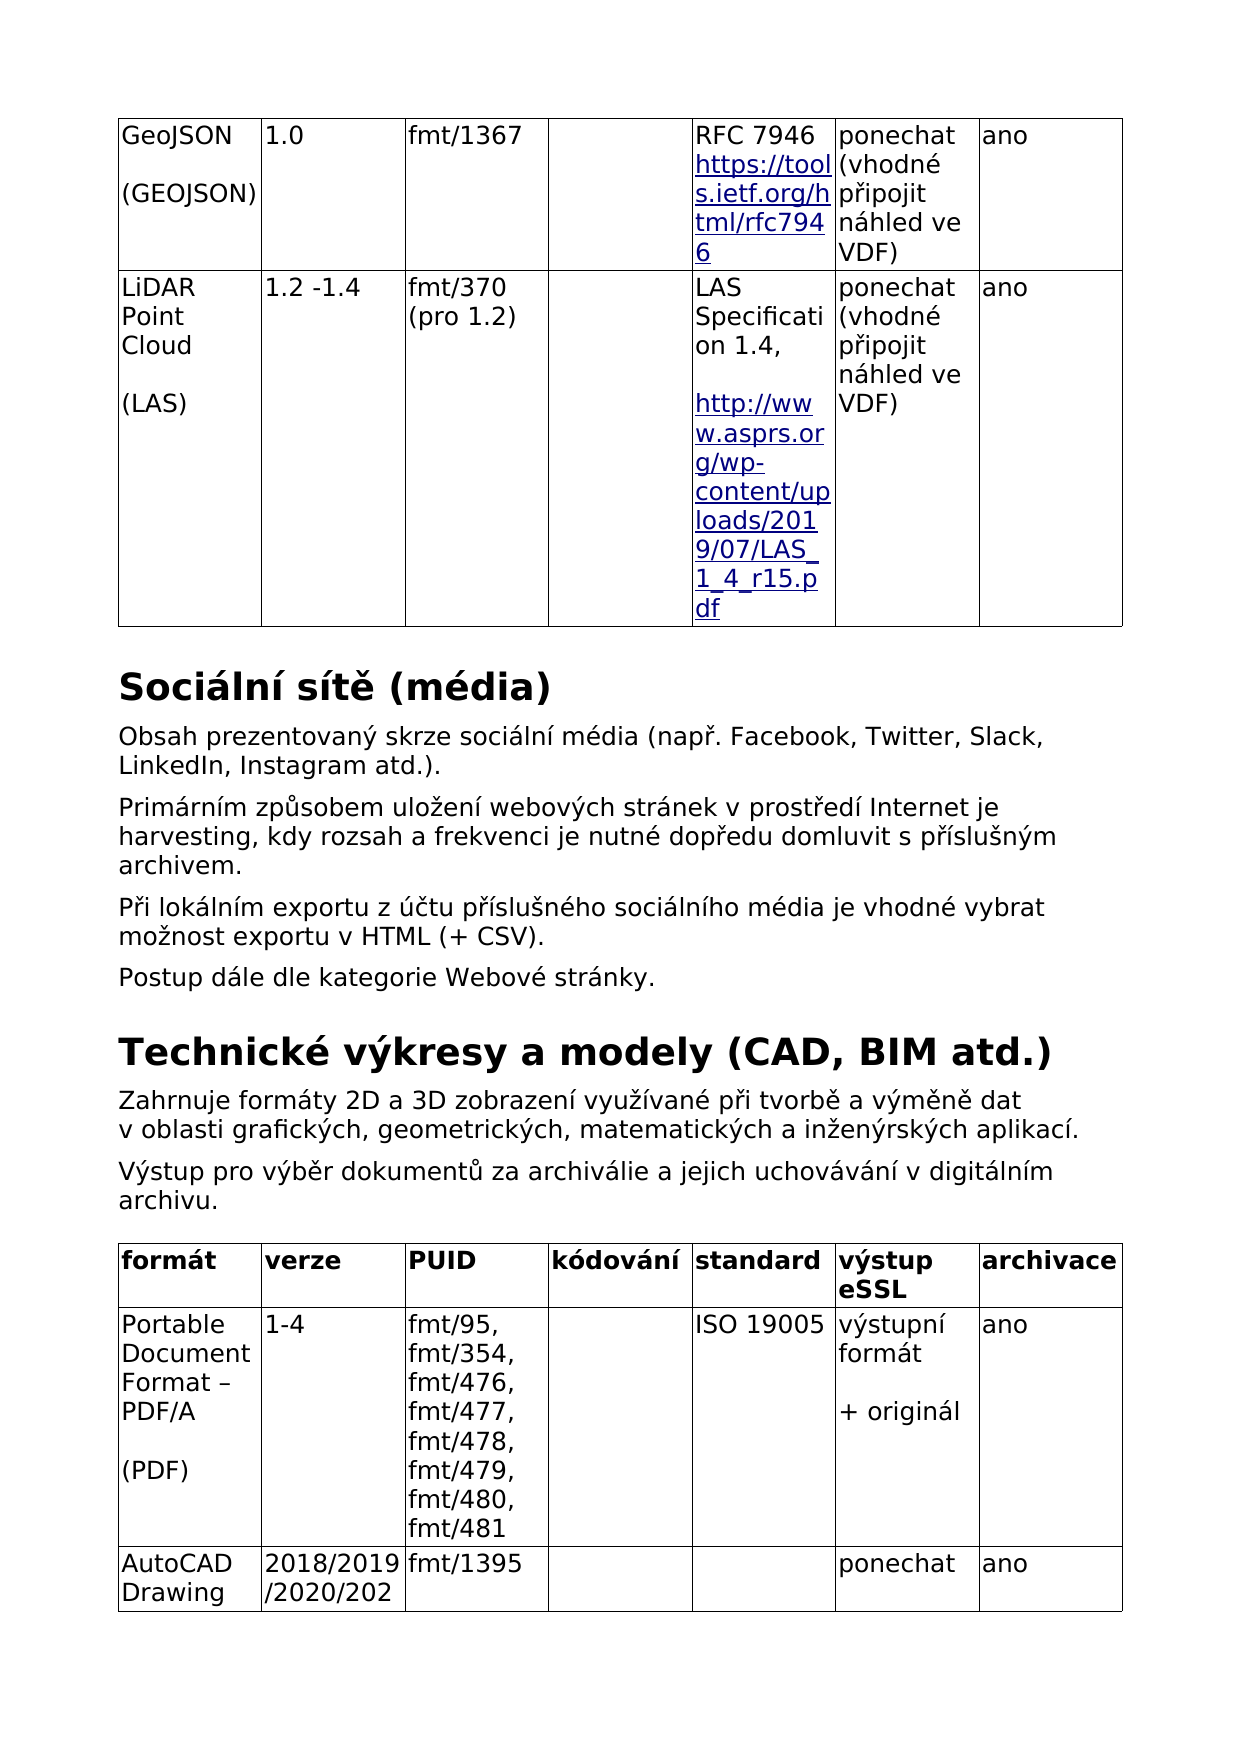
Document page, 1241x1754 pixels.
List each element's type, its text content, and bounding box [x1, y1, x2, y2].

table_cell [693, 1547, 835, 1611]
table_cell ano [980, 1308, 1122, 1546]
table_cell GeoJSON (GEOJSON) [119, 119, 261, 270]
table_cell ponechat [836, 1547, 979, 1611]
text Postup dále dle kategorie Webové stránky. [118, 963, 1122, 993]
table_cell AutoCAD Drawing [119, 1547, 261, 1611]
subtitle Sociální sítě (média) [118, 666, 1122, 709]
table_cell ponechat (vhodné připojit náhled ve VDF) [836, 271, 979, 626]
table_cell ano [980, 119, 1122, 270]
table_cell [549, 271, 692, 626]
text Výstup pro výběr dokumentů za archiválie a jejich uchovávání v digitálním archivu. [118, 1157, 1122, 1216]
subtitle Technické výkresy a modely (CAD, BIM atd.) [118, 1030, 1122, 1074]
table_cell výstupní formát + originál [836, 1308, 979, 1546]
table_cell ano [980, 1547, 1122, 1611]
table_cell fmt/95, fmt/354, fmt/476, fmt/477, fmt/478, fmt/479, fmt/480, fmt/481 [406, 1308, 548, 1546]
table_cell RFC 7946 https://tools.ietf.org/html/rfc7946 [693, 119, 835, 270]
table_cell ISO 19005 [693, 1308, 835, 1546]
table_cell fmt/1367 [406, 119, 548, 270]
table_header verze [262, 1244, 405, 1307]
table_header PUID [406, 1244, 548, 1307]
table_cell [549, 1547, 692, 1611]
table_header standard [693, 1244, 835, 1307]
text Při lokálním exportu z účtu příslušného sociálního média je vhodné vybrat možnost exportu v HTML (+ CSV). [118, 893, 1122, 951]
table_cell fmt/370 (pro 1.2) [406, 271, 548, 626]
table_cell fmt/1395 [406, 1547, 548, 1611]
table_cell ponechat (vhodné připojit náhled ve VDF) [836, 119, 979, 270]
table_cell LiDAR Point Cloud (LAS) [119, 271, 261, 626]
table_header archivace [980, 1244, 1122, 1307]
table_header výstup eSSL [836, 1244, 979, 1307]
text Zahrnuje formáty 2D a 3D zobrazení využívané při tvorbě a výměně dat v oblasti grafických, geometrických, matematických a inženýrských aplikací. [118, 1086, 1122, 1145]
text Primárním způsobem uložení webových stránek v prostředí Internet je harvesting, kdy rozsah a frekvenci je nutné dopředu domluvit s příslušným archivem. [118, 793, 1122, 880]
table_cell 2018/2019/2020/202 [262, 1547, 405, 1611]
table_header kódování [549, 1244, 692, 1307]
text Obsah prezentovaný skrze sociální média (např. Facebook, Twitter, Slack, LinkedIn, Instagram atd.). [118, 722, 1122, 780]
table_cell 1-4 [262, 1308, 405, 1546]
table_cell ano [980, 271, 1122, 626]
table_cell [549, 1308, 692, 1546]
table_header formát [119, 1244, 261, 1307]
table_cell [549, 119, 692, 270]
table_cell 1.2 -1.4 [262, 271, 405, 626]
table_cell 1.0 [262, 119, 405, 270]
table_cell Portable Document Format – PDF/A (PDF) [119, 1308, 261, 1546]
table_cell LAS Specification 1.4, http://www.asprs.org/wp-content/uploads/2019/07/LAS_1_4_r15.pdf [693, 271, 835, 626]
